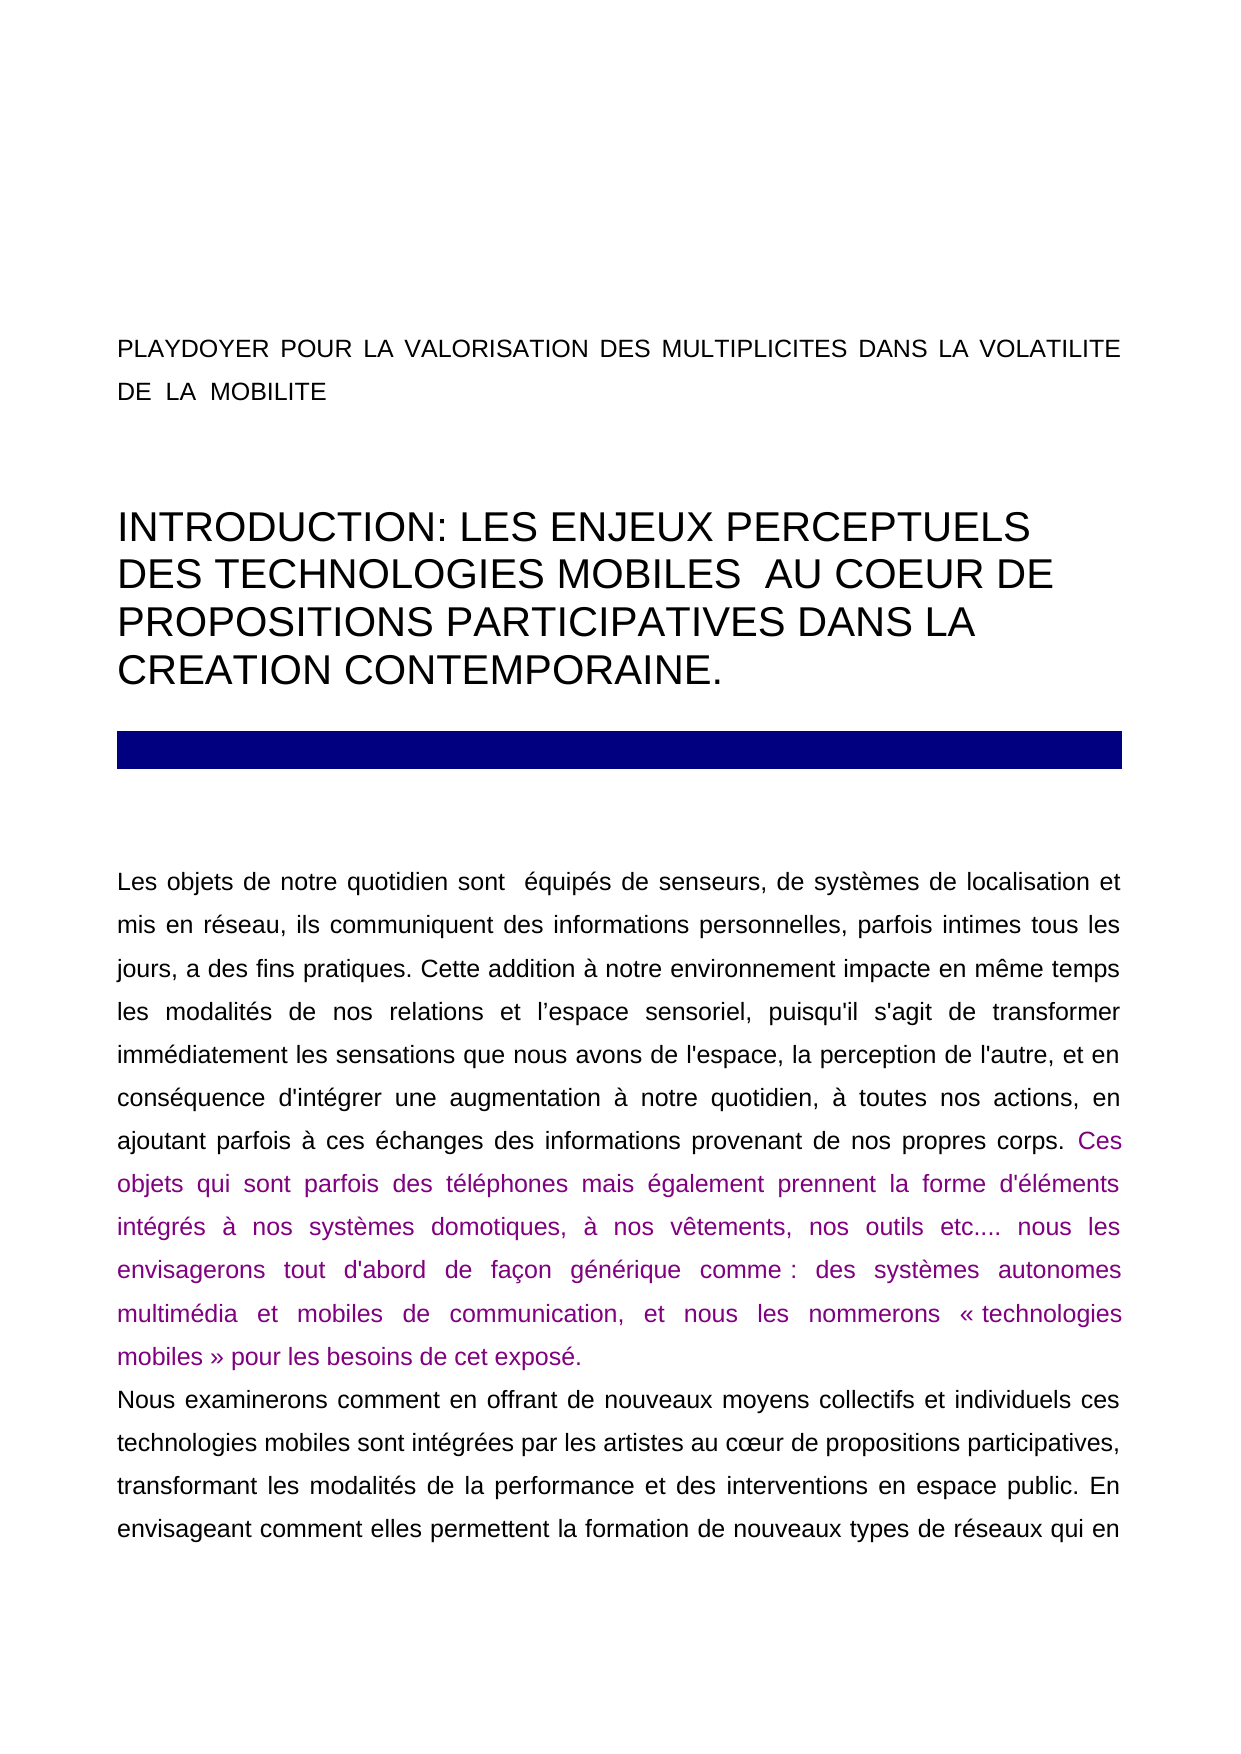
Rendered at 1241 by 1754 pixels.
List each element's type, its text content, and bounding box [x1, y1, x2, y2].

text PLAYDOYER POUR LA VALORISATION DES MULTIPLICITES DANS LA VOLATILITE DE LA MOBILITE [117, 334, 1122, 406]
text Les objets de notre quotidien sont équipés de senseurs, de systèmes de localisation et mis en réseau, ils communiquent des informations personnelles, parfois intimes tous les jours, a des fins pratiques. Cette addition à notre environnement impacte en même temps les modalités de nos relations et l’espace sensoriel, puisqu'il s'agit de transformer immédiatement les sensations que nous avons de l'espace, la perception de l'autre, et en conséquence d'intégrer une augmentation à notre quotidien, à toutes nos actions, en ajoutant parfois à ces échanges des informations provenant de nos propres corps. Ces objets qui sont parfois des téléphones mais également prennent la forme d'éléments intégrés à nos systèmes domotiques, à nos vêtements, nos outils etc.... nous les envisagerons tout d'abord de façon générique comme : des systèmes autonomes multimédia et mobiles de communication, et nous les nommerons « technologies mobiles » pour les besoins de cet exposé. [117, 867, 1122, 1371]
subtitle INTRODUCTION: LES ENJEUX PERCEPTUELS DES TECHNOLOGIES MOBILES AU COEUR DE PROPOSITIONS PARTICIPATIVES DANS LA CREATION CONTEMPORAINE. [117, 502, 1122, 693]
text Nous examinerons comment en offrant de nouveaux moyens collectifs et individuels ces technologies mobiles sont intégrées par les artistes au cœur de propositions participatives, transformant les modalités de la performance et des interventions en espace public. En envisageant comment elles permettent la formation de nouveaux types de réseaux qui en [117, 1385, 1122, 1543]
